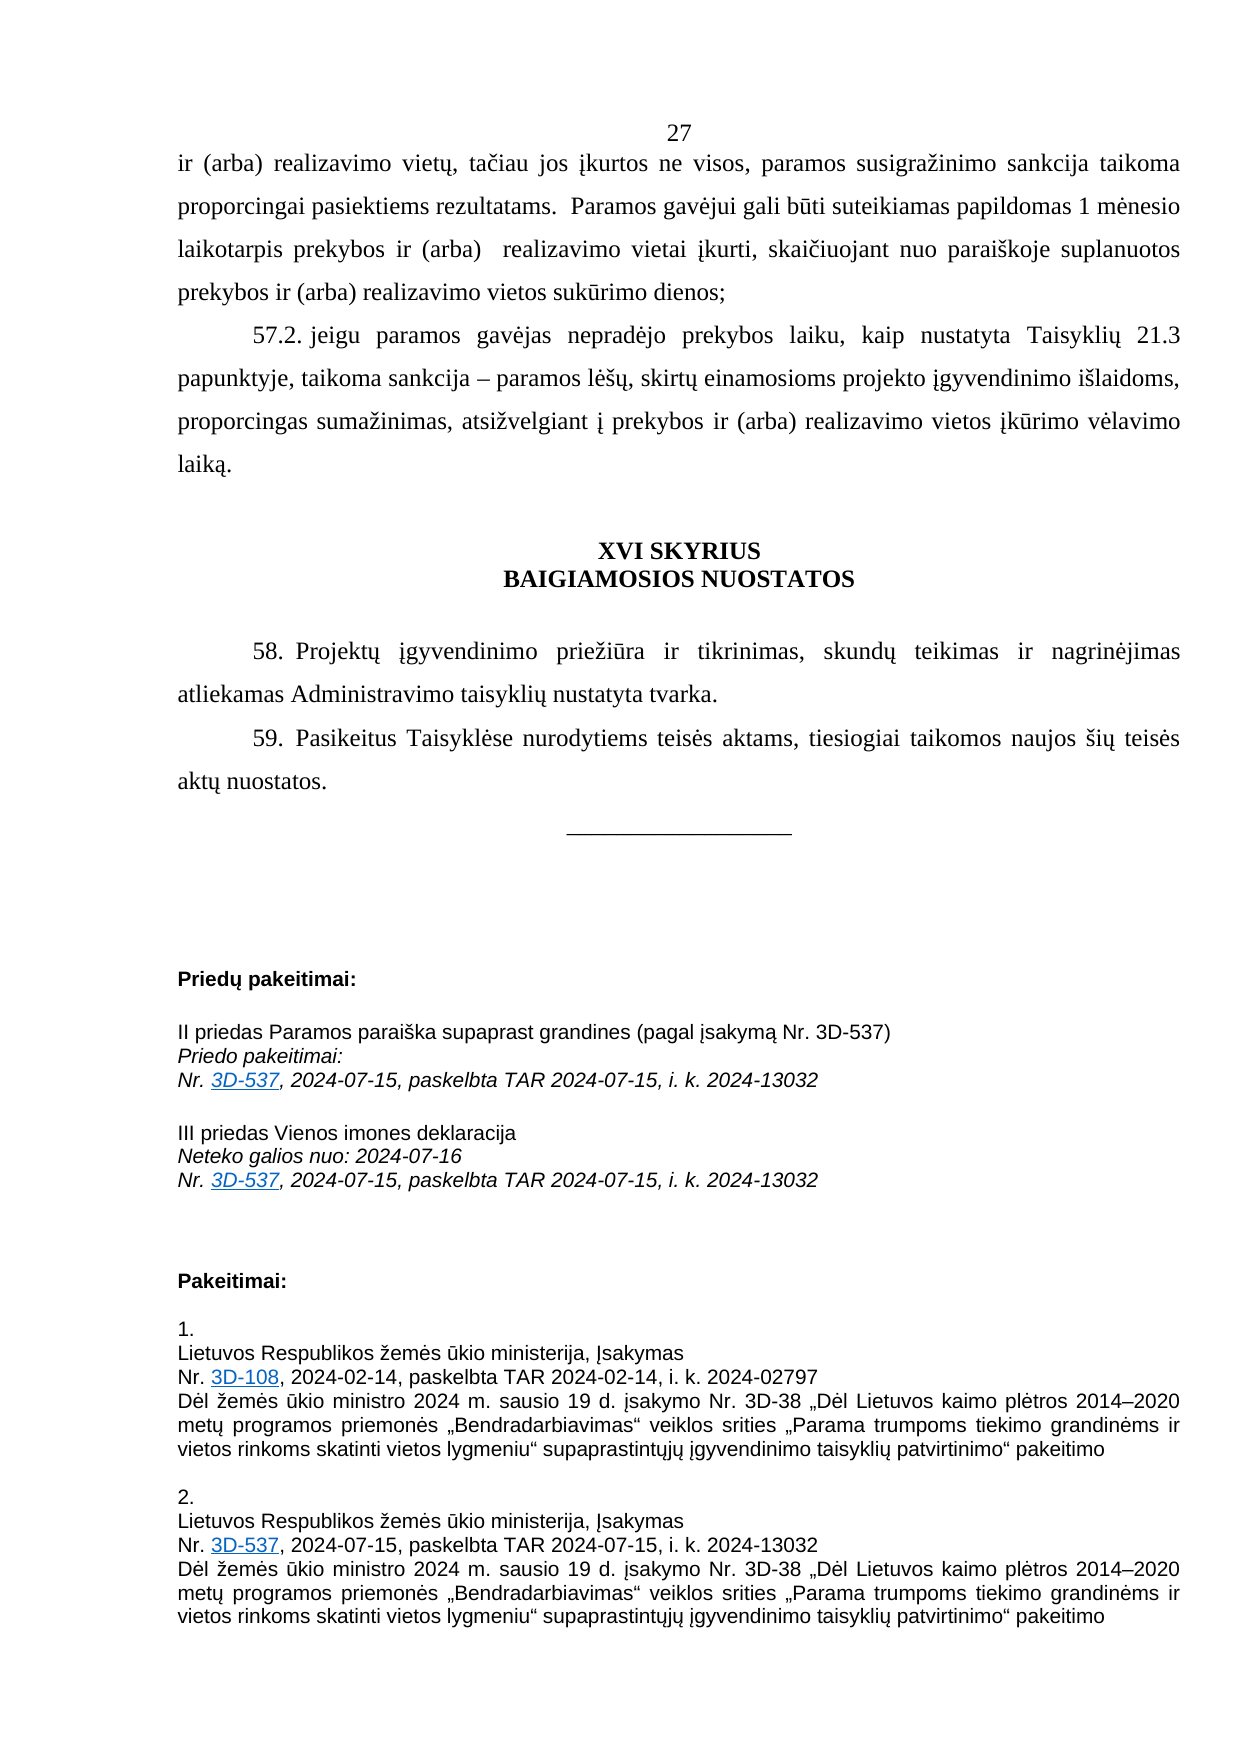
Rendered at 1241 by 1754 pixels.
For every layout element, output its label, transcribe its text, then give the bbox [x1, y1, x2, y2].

text Nr. 3D-537, 2024-07-15, paskelbta TAR 2024-07-15, i. k. 2024-13032 [177, 1068, 1181, 1092]
text __________________ [177, 809, 1181, 838]
text Dėl žemės ūkio ministro 2024 m. sausio 19 d. įsakymo Nr. 3D-38 „Dėl Lietuvos kaimo plėtros 2014–2020 metų programos priemonės „Bendradarbiavimas“ veiklos srities „Parama trumpoms tiekimo grandinėms ir vietos rinkoms skatinti vietos lygmeniu“ supaprastintųjų įgyvendinimo taisyklių patvirtinimo“ pakeitimo [177, 1556, 1181, 1628]
text 58. Projektų įgyvendinimo priežiūra ir tikrinimas, skundų teikimas ir nagrinėjimas atliekamas Administravimo taisyklių nustatyta tvarka. [177, 636, 1181, 708]
text XVI SKYRIUS [177, 536, 1181, 564]
text 1. [177, 1317, 1181, 1341]
text III priedas Vienos imones deklaracija [177, 1120, 1181, 1144]
text Nr. 3D-537, 2024-07-15, paskelbta TAR 2024-07-15, i. k. 2024-13032 [177, 1532, 1181, 1556]
text BAIGIAMOSIOS NUOSTATOS [177, 564, 1181, 593]
text Lietuvos Respublikos žemės ūkio ministerija, Įsakymas [177, 1341, 1181, 1365]
text ir (arba) realizavimo vietų, tačiau jos įkurtos ne visos, paramos susigražinimo sankcija taikoma proporcingai pasiektiems rezultatams. Paramos gavėjui gali būti suteikiamas papildomas 1 mėnesio laikotarpis prekybos ir (arba) realizavimo vietai įkurti, skaičiuojant nuo paraiškoje suplanuotos prekybos ir (arba) realizavimo vietos sukūrimo dienos; [177, 148, 1181, 306]
text Nr. 3D-108, 2024-02-14, paskelbta TAR 2024-02-14, i. k. 2024-02797 [177, 1365, 1181, 1389]
text 57.2. jeigu paramos gavėjas nepradėjo prekybos laiku, kaip nustatyta Taisyklių 21.3 papunktyje, taikoma sankcija – paramos lėšų, skirtų einamosioms projekto įgyvendinimo išlaidoms, proporcingas sumažinimas, atsižvelgiant į prekybos ir (arba) realizavimo vietos įkūrimo vėlavimo laiką. [177, 320, 1181, 478]
text Pakeitimai: [177, 1269, 1181, 1293]
text Lietuvos Respublikos žemės ūkio ministerija, Įsakymas [177, 1508, 1181, 1532]
text 2. [177, 1484, 1181, 1508]
text II priedas Paramos paraiška supaprast grandines (pagal įsakymą Nr. 3D-537) [177, 1020, 1181, 1044]
text Priedų pakeitimai: [177, 967, 1181, 991]
text 59. Pasikeitus Taisyklėse nurodytiems teisės aktams, tiesiogiai taikomos naujos šių teisės aktų nuostatos. [177, 723, 1181, 794]
text Neteko galios nuo: 2024-07-16 [177, 1144, 1181, 1168]
text Nr. 3D-537, 2024-07-15, paskelbta TAR 2024-07-15, i. k. 2024-13032 [177, 1168, 1181, 1192]
text Dėl žemės ūkio ministro 2024 m. sausio 19 d. įsakymo Nr. 3D-38 „Dėl Lietuvos kaimo plėtros 2014–2020 metų programos priemonės „Bendradarbiavimas“ veiklos srities „Parama trumpoms tiekimo grandinėms ir vietos rinkoms skatinti vietos lygmeniu“ supaprastintųjų įgyvendinimo taisyklių patvirtinimo“ pakeitimo [177, 1389, 1181, 1461]
text Priedo pakeitimai: [177, 1044, 1181, 1068]
